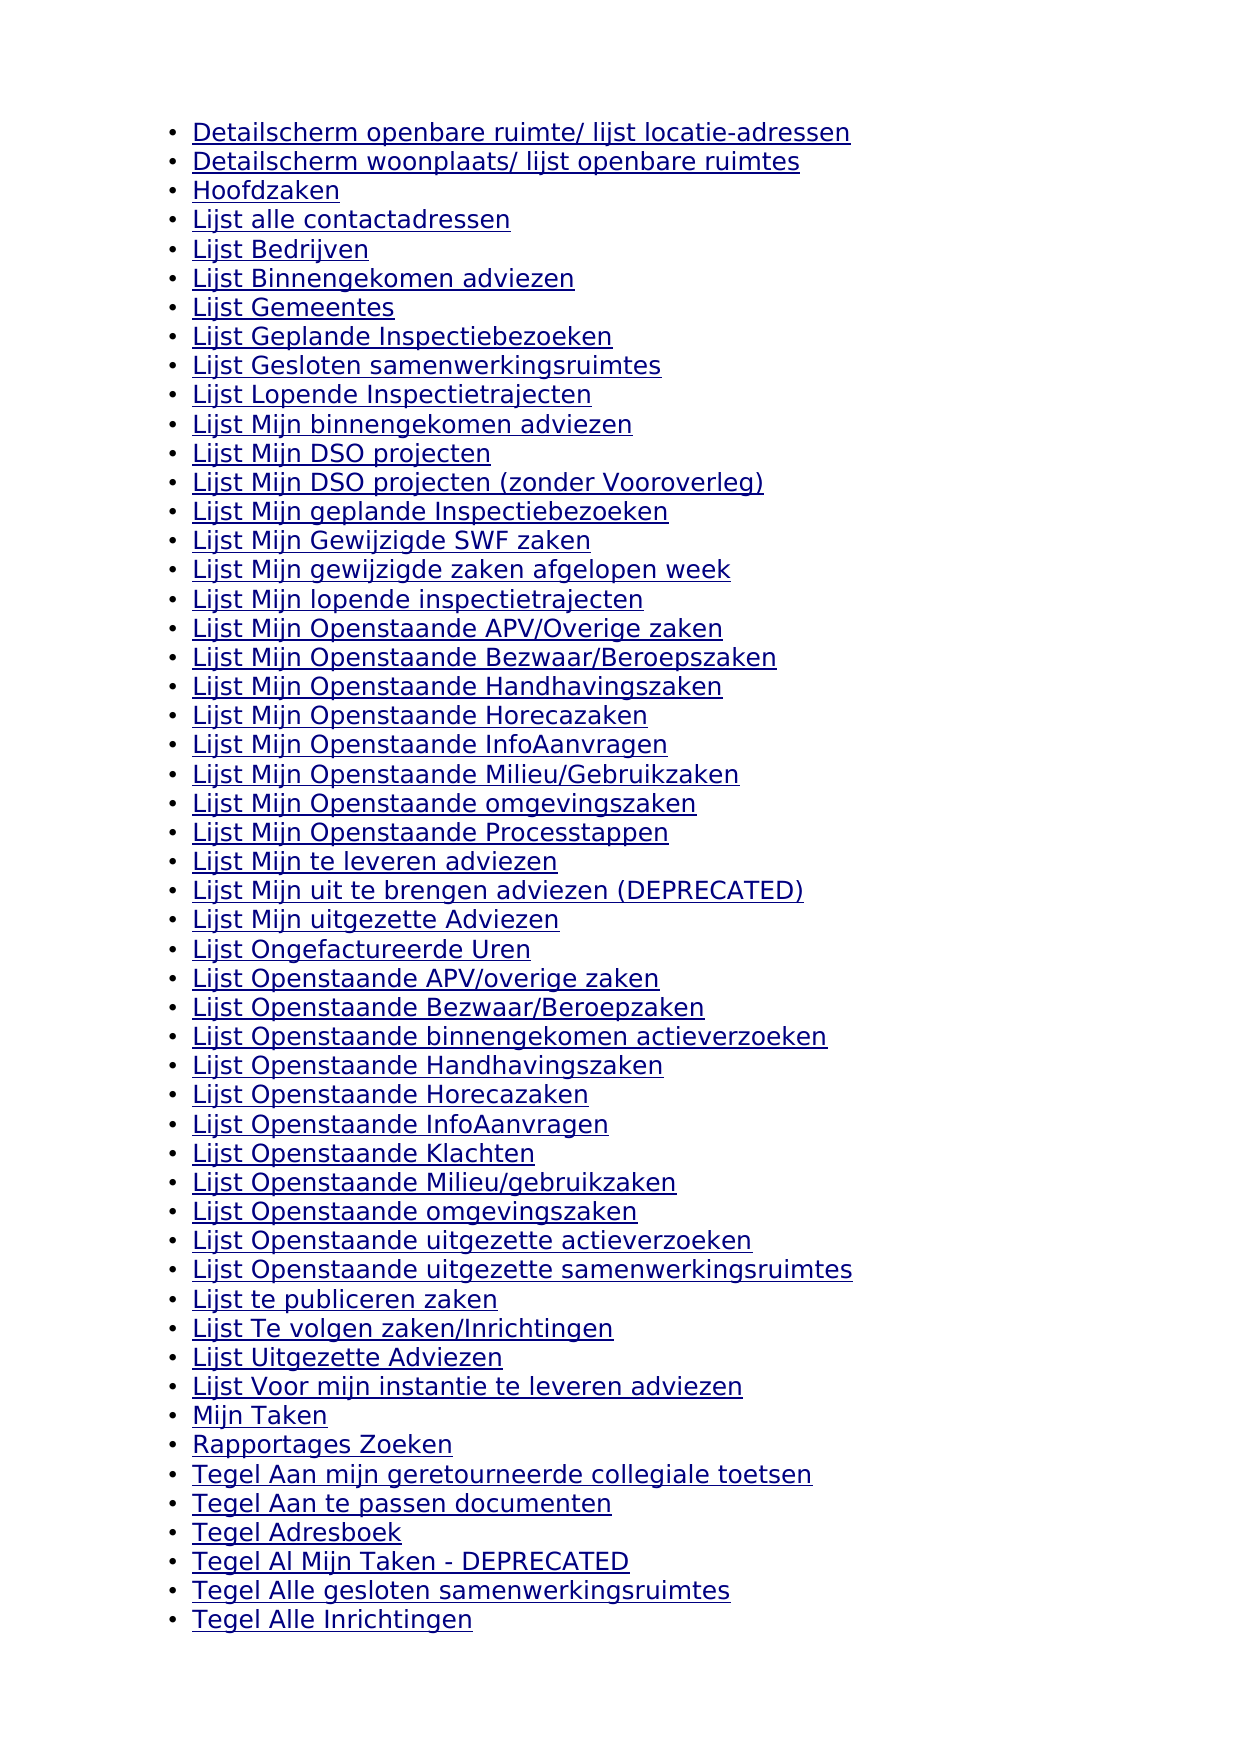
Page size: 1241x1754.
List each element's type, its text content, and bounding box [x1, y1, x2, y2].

list Lijst Mijn uit te brengen adviezen (DEPRECATED) [177, 876, 1122, 906]
list Lijst Mijn Openstaande APV/Overige zaken [177, 614, 1122, 643]
list Detailscherm woonplaats/ lijst openbare ruimtes [177, 147, 1122, 176]
list Mijn Taken [177, 1401, 1122, 1431]
list Lijst Mijn DSO projecten (zonder Vooroverleg) [177, 468, 1122, 497]
list Lijst Geplande Inspectiebezoeken [177, 322, 1122, 351]
list Lijst Mijn geplande Inspectiebezoeken [177, 497, 1122, 526]
list Lijst Mijn Openstaande Milieu/Gebruikzaken [177, 760, 1122, 789]
list Lijst Openstaande Milieu/gebruikzaken [177, 1168, 1122, 1197]
list Lijst Binnengekomen adviezen [177, 264, 1122, 293]
list Lijst Openstaande uitgezette samenwerkingsruimtes [177, 1256, 1122, 1285]
list Lijst Mijn Openstaande Horecazaken [177, 701, 1122, 731]
list Lijst alle contactadressen [177, 206, 1122, 235]
list Lijst Openstaande uitgezette actieverzoeken [177, 1226, 1122, 1256]
list Tegel Alle gesloten samenwerkingsruimtes [177, 1576, 1122, 1606]
list Lijst Voor mijn instantie te leveren adviezen [177, 1372, 1122, 1401]
list Lijst Openstaande InfoAanvragen [177, 1110, 1122, 1139]
list Tegel Al Mijn Taken - DEPRECATED [177, 1547, 1122, 1576]
list Lijst Openstaande Bezwaar/Beroepzaken [177, 993, 1122, 1022]
list Lijst Mijn gewijzigde zaken afgelopen week [177, 556, 1122, 585]
list Lijst Gesloten samenwerkingsruimtes [177, 351, 1122, 381]
list Rapportages Zoeken [177, 1431, 1122, 1460]
list Lijst Openstaande Handhavingszaken [177, 1051, 1122, 1081]
list Lijst Uitgezette Adviezen [177, 1343, 1122, 1372]
list Lijst Bedrijven [177, 235, 1122, 264]
list Lijst Mijn lopende inspectietrajecten [177, 585, 1122, 614]
list Lijst Openstaande omgevingszaken [177, 1197, 1122, 1226]
list Lijst Te volgen zaken/Inrichtingen [177, 1314, 1122, 1343]
list Lijst Mijn Openstaande Processtappen [177, 818, 1122, 847]
list Lijst Mijn Openstaande omgevingszaken [177, 789, 1122, 818]
list Tegel Aan mijn geretourneerde collegiale toetsen [177, 1460, 1122, 1489]
list Lijst Mijn Openstaande InfoAanvragen [177, 731, 1122, 760]
list Lijst Lopende Inspectietrajecten [177, 381, 1122, 410]
list Lijst Ongefactureerde Uren [177, 935, 1122, 964]
list Lijst Gemeentes [177, 293, 1122, 322]
list Lijst Openstaande Horecazaken [177, 1081, 1122, 1110]
list Lijst Mijn binnengekomen adviezen [177, 410, 1122, 439]
list Detailscherm openbare ruimte/ lijst locatie-adressen [177, 118, 1122, 147]
list Hoofdzaken [177, 176, 1122, 206]
list Lijst te publiceren zaken [177, 1285, 1122, 1314]
list Lijst Mijn uitgezette Adviezen [177, 906, 1122, 935]
list Tegel Alle Inrichtingen [177, 1606, 1122, 1635]
list Lijst Mijn DSO projecten [177, 439, 1122, 468]
list Tegel Adresboek [177, 1518, 1122, 1547]
list Tegel Aan te passen documenten [177, 1489, 1122, 1518]
list Lijst Openstaande APV/overige zaken [177, 964, 1122, 993]
list Lijst Openstaande binnengekomen actieverzoeken [177, 1022, 1122, 1051]
list Lijst Openstaande Klachten [177, 1139, 1122, 1168]
list Lijst Mijn Openstaande Handhavingszaken [177, 672, 1122, 701]
list Lijst Mijn Openstaande Bezwaar/Beroepszaken [177, 643, 1122, 672]
list Lijst Mijn Gewijzigde SWF zaken [177, 526, 1122, 556]
list Lijst Mijn te leveren adviezen [177, 847, 1122, 876]
